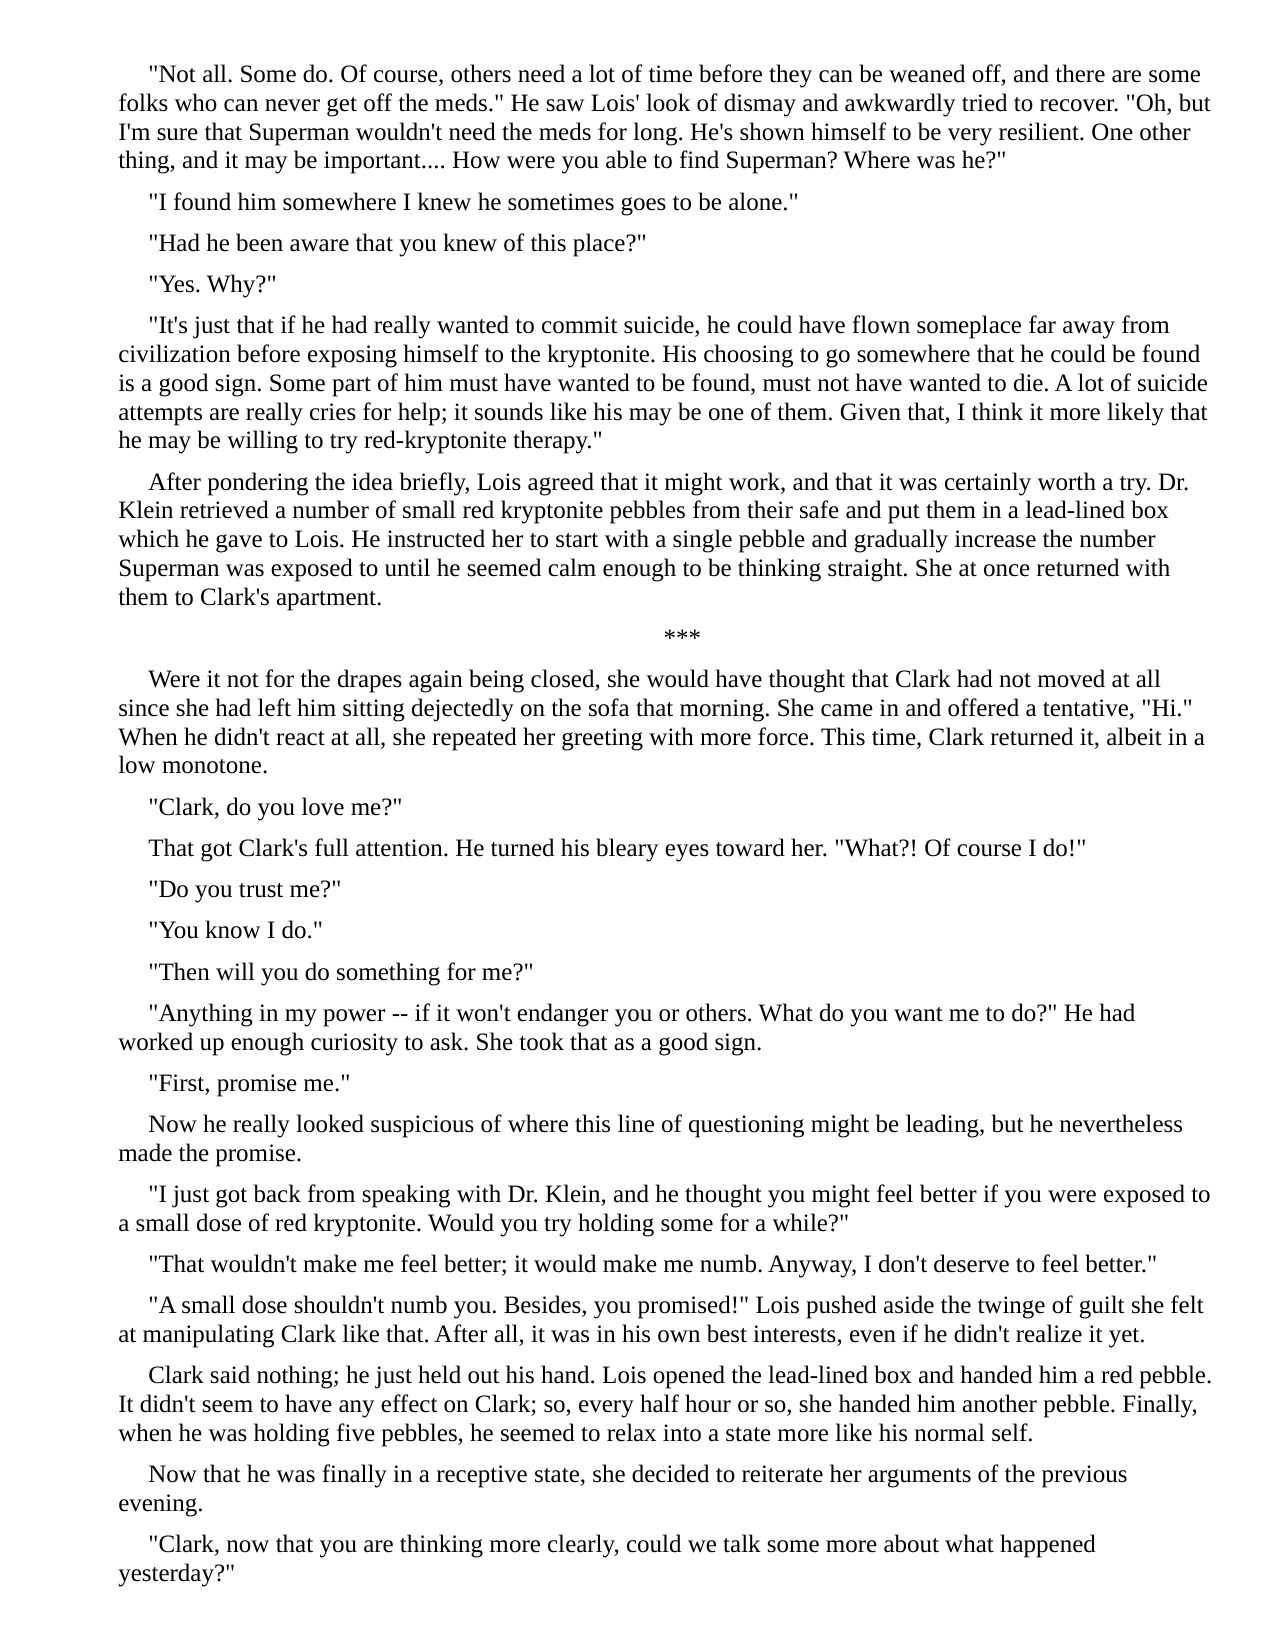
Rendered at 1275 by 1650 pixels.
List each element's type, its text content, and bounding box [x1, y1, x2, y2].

text Clark said nothing; he just held out his hand. Lois opened the lead-lined box and handed him a red pebble. It didn't seem to have any effect on Clark; so, every half hour or so, she handed him another pebble. Finally, when he was holding five pebbles, he seemed to relax into a state more like his normal self. [118, 1360, 1216, 1447]
text "A small dose shouldn't numb you. Besides, you promised!" Lois pushed aside the twinge of guilt she felt at manipulating Clark like that. After all, it was in his own best interests, even if he didn't realize it yet. [118, 1290, 1216, 1348]
text "Clark, now that you are thinking more clearly, could we talk some more about what happened yesterday?" [118, 1529, 1216, 1587]
text "Clark, do you love me?" [118, 792, 1216, 820]
text "It's just that if he had really wanted to commit suicide, he could have flown someplace far away from civilization before exposing himself to the kryptonite. His choosing to go somewhere that he could be found is a good sign. Some part of him must have wanted to be found, must not have wanted to die. A lot of suicide attempts are really cries for help; it sounds like his may be one of them. Given that, I think it more likely that he may be willing to try red-kryptonite therapy." [118, 310, 1216, 454]
text "I just got back from speaking with Dr. Klein, and he thought you might feel better if you were exposed to a small dose of red kryptonite. Would you try holding some for a while?" [118, 1179, 1216, 1237]
text "That wouldn't make me feel better; it would make me numb. Anyway, I don't deserve to feel better." [118, 1249, 1216, 1278]
text "Not all. Some do. Of course, others need a lot of time before they can be weaned off, and there are some folks who can never get off the meds." He saw Lois' look of dismay and awkwardly tried to recover. "Oh, but I'm sure that Superman wouldn't need the meds for long. He's shown himself to be very resilient. One other thing, and it may be important.... How were you able to find Superman? Where was he?" [118, 59, 1216, 174]
text "Anything in my power -- if it won't endanger you or others. What do you want me to do?" He had worked up enough curiosity to ask. She took that as a good sign. [118, 998, 1216, 1055]
text "I found him somewhere I knew he sometimes goes to be alone." [118, 187, 1216, 215]
text "Had he been aware that you knew of this place?" [118, 228, 1216, 257]
text "Then will you do something for me?" [118, 957, 1216, 985]
text Were it not for the drapes again being closed, she would have thought that Clark had not moved at all since she had left him sitting dejectedly on the sofa that morning. She came in and offered a tentative, "Hi." When he didn't react at all, she repeated her greeting with more force. This time, Clark returned it, albeit in a low monotone. [118, 664, 1216, 779]
text "You know I do." [118, 915, 1216, 944]
text "First, promise me." [118, 1068, 1216, 1097]
text *** [118, 623, 1216, 652]
text After pondering the idea briefly, Lois agreed that it might work, and that it was certainly worth a try. Dr. Klein retrieved a number of small red kryptonite pebbles from their safe and put them in a lead-lined box which he gave to Lois. He instructed her to start with a single pebble and gradually increase the number Superman was exposed to until he seemed calm enough to be thinking straight. She at once returned with them to Clark's apartment. [118, 467, 1216, 610]
text "Do you trust me?" [118, 874, 1216, 903]
text "Yes. Why?" [118, 269, 1216, 298]
text Now that he was finally in a receptive state, she decided to reiterate her arguments of the previous evening. [118, 1459, 1216, 1517]
text Now he really looked suspicious of where this line of questioning might be leading, but he nevertheless made the promise. [118, 1109, 1216, 1167]
text That got Clark's full attention. He turned his bleary eyes toward her. "What?! Of course I do!" [118, 833, 1216, 862]
